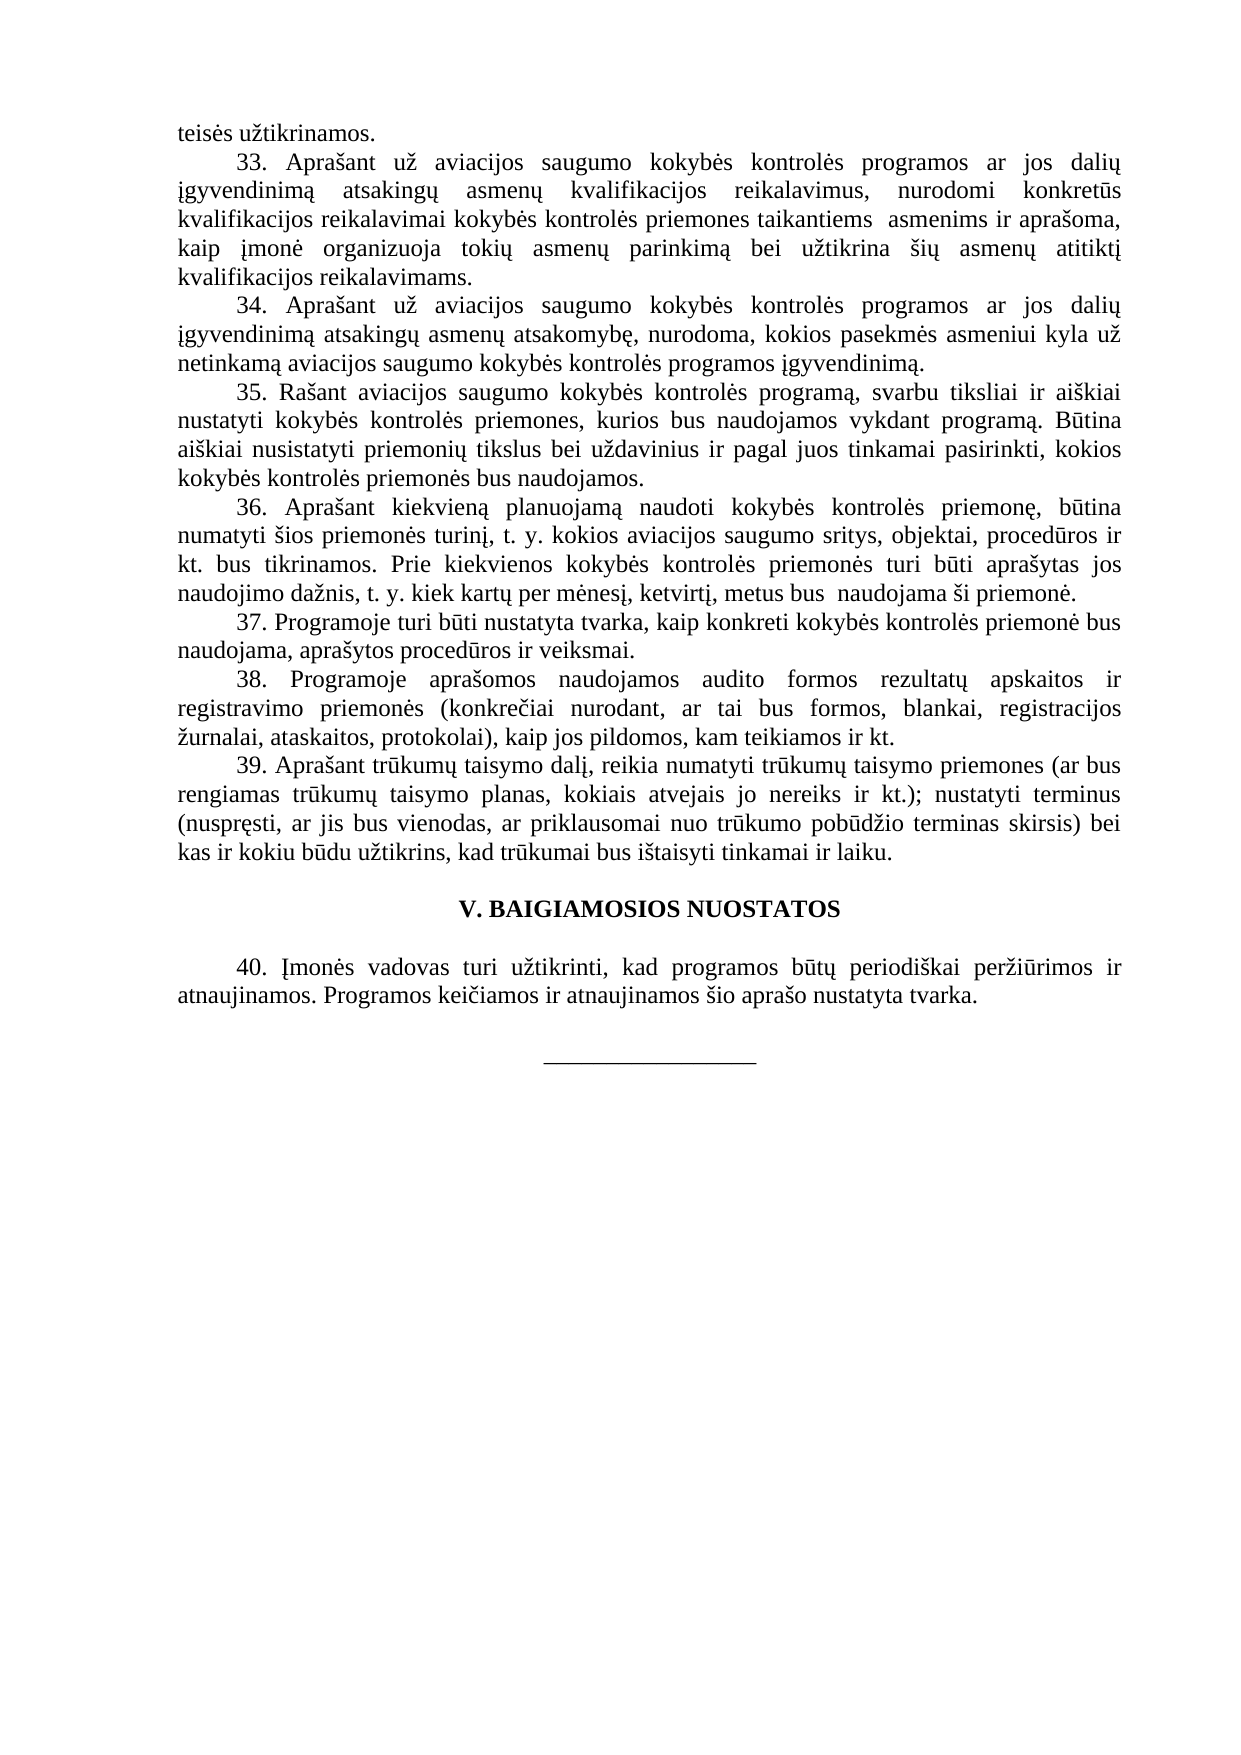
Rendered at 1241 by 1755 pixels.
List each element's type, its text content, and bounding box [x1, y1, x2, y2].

text 34. Aprašant už aviacijos saugumo kokybės kontrolės programos ar jos dalių įgyvendinimą atsakingų asmenų atsakomybę, nurodoma, kokios pasekmės asmeniui kyla už netinkamą aviacijos saugumo kokybės kontrolės programos įgyvendinimą. [177, 291, 1122, 377]
text 37. Programoje turi būti nustatyta tvarka, kaip konkreti kokybės kontrolės priemonė bus naudojama, aprašytos procedūros ir veiksmai. [177, 607, 1122, 664]
text 40. Įmonės vadovas turi užtikrinti, kad programos būtų periodiškai peržiūrimos ir atnaujinamos. Programos keičiamos ir atnaujinamos šio aprašo nustatyta tvarka. [177, 952, 1122, 1009]
text teisės užtikrinamos. [177, 118, 1122, 147]
text 35. Rašant aviacijos saugumo kokybės kontrolės programą, svarbu tiksliai ir aiškiai nustatyti kokybės kontrolės priemones, kurios bus naudojamos vykdant programą. Būtina aiškiai nusistatyti priemonių tikslus bei uždavinius ir pagal juos tinkamai pasirinkti, kokios kokybės kontrolės priemonės bus naudojamos. [177, 377, 1122, 492]
text V. BAIGIAMOSIOS NUOSTATOS [177, 894, 1122, 923]
text _________________ [177, 1038, 1122, 1067]
text 38. Programoje aprašomos naudojamos audito formos rezultatų apskaitos ir registravimo priemonės (konkrečiai nurodant, ar tai bus formos, blankai, registracijos žurnalai, ataskaitos, protokolai), kaip jos pildomos, kam teikiamos ir kt. [177, 664, 1122, 751]
text 39. Aprašant trūkumų taisymo dalį, reikia numatyti trūkumų taisymo priemones (ar bus rengiamas trūkumų taisymo planas, kokiais atvejais jo nereiks ir kt.); nustatyti terminus (nuspręsti, ar jis bus vienodas, ar priklausomai nuo trūkumo pobūdžio terminas skirsis) bei kas ir kokiu būdu užtikrins, kad trūkumai bus ištaisyti tinkamai ir laiku. [177, 751, 1122, 866]
text 33. Aprašant už aviacijos saugumo kokybės kontrolės programos ar jos dalių įgyvendinimą atsakingų asmenų kvalifikacijos reikalavimus, nurodomi konkretūs kvalifikacijos reikalavimai kokybės kontrolės priemones taikantiems asmenims ir aprašoma, kaip įmonė organizuoja tokių asmenų parinkimą bei užtikrina šių asmenų atitiktį kvalifikacijos reikalavimams. [177, 147, 1122, 291]
text 36. Aprašant kiekvieną planuojamą naudoti kokybės kontrolės priemonę, būtina numatyti šios priemonės turinį, t. y. kokios aviacijos saugumo sritys, objektai, procedūros ir kt. bus tikrinamos. Prie kiekvienos kokybės kontrolės priemonės turi būti aprašytas jos naudojimo dažnis, t. y. kiek kartų per mėnesį, ketvirtį, metus bus naudojama ši priemonė. [177, 492, 1122, 607]
